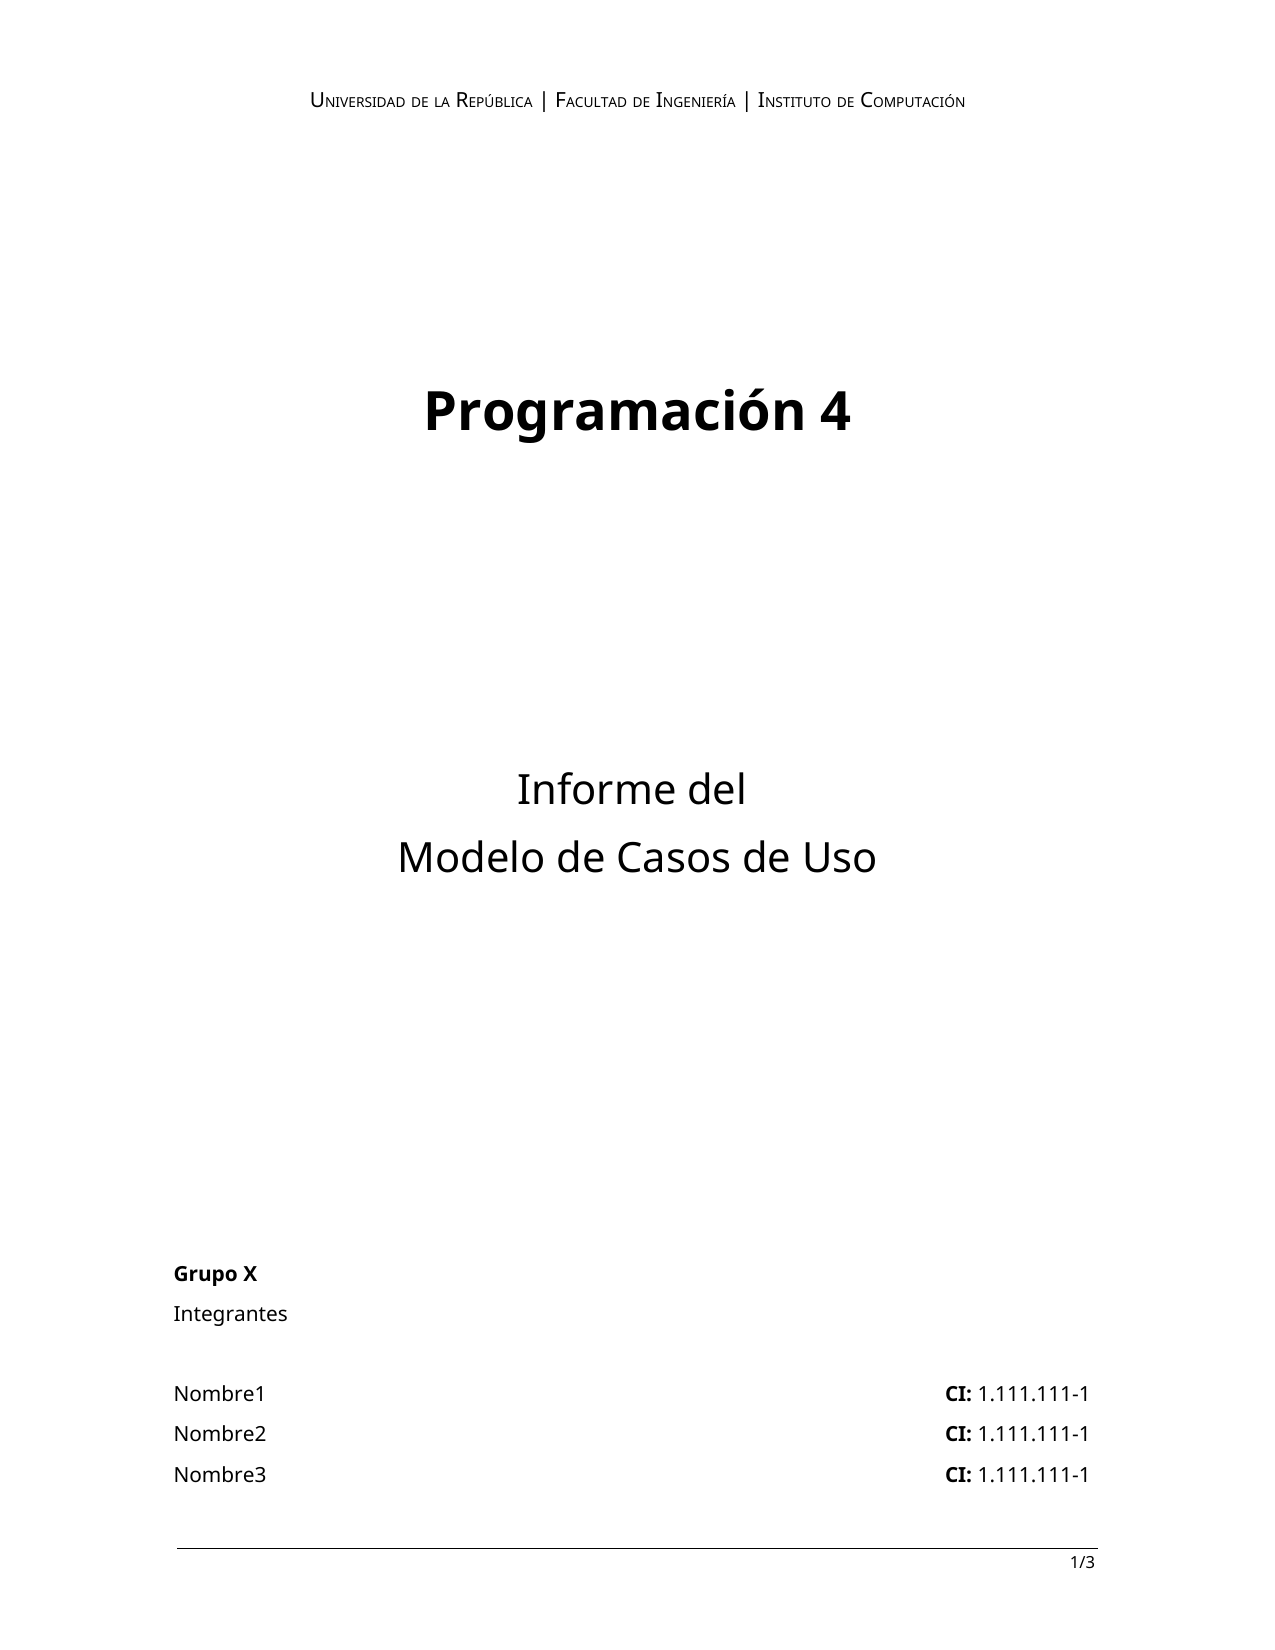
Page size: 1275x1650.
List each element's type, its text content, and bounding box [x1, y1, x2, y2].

table_cell CI: 1.111.111-1 [891, 1408, 1098, 1448]
text Modelo de Casos de Uso [177, 828, 1098, 885]
table_cell Nombre3 [166, 1448, 891, 1488]
table_cell Nombre2 [166, 1408, 891, 1448]
table_cell Integrantes [166, 1287, 1098, 1327]
text Programación 4 [177, 372, 1098, 446]
table_cell [166, 1327, 891, 1367]
table_cell CI: 1.111.111-1 [891, 1448, 1098, 1488]
table_cell CI: 1.111.111-1 [891, 1368, 1098, 1408]
table_cell [891, 1327, 1098, 1367]
table_header Grupo X [166, 1247, 1098, 1287]
text Informe del [177, 760, 1098, 816]
table_cell Nombre1 [166, 1368, 891, 1408]
